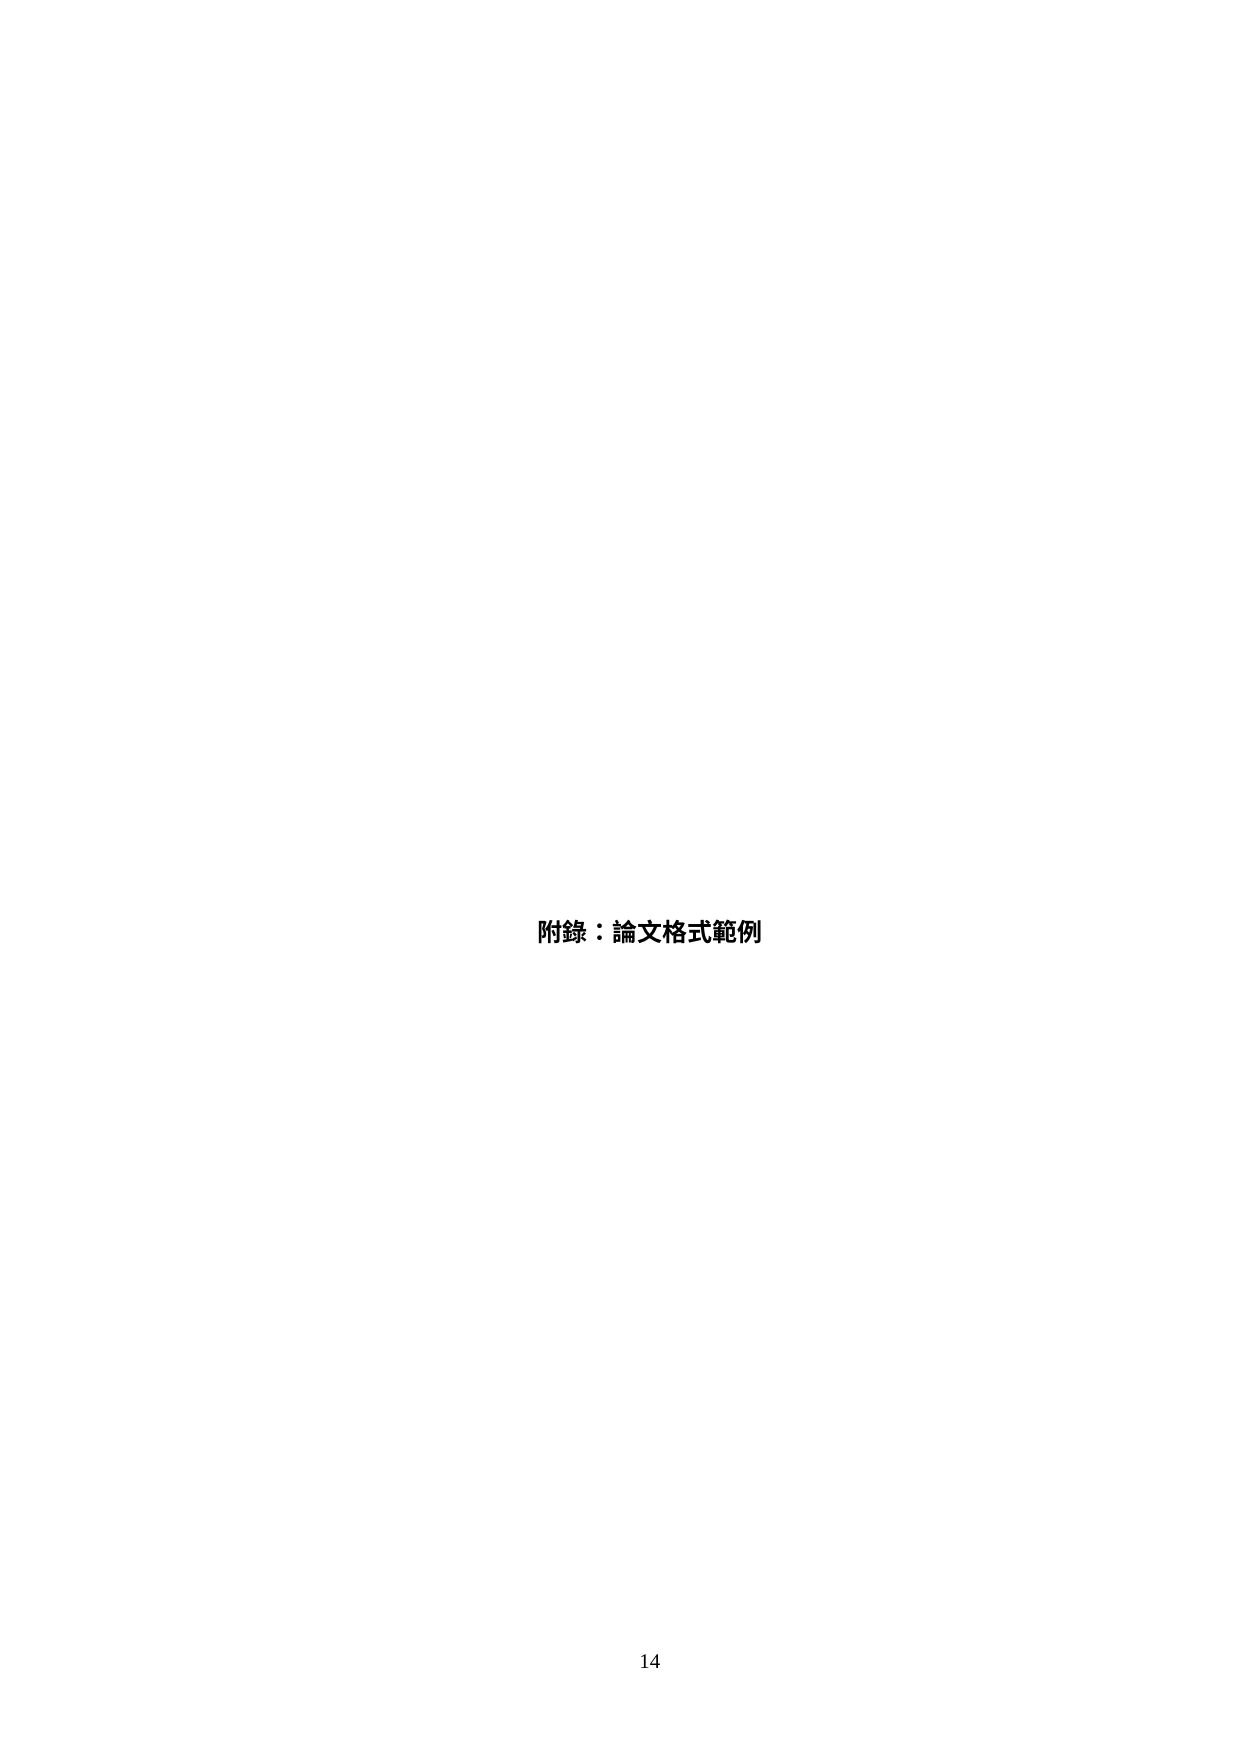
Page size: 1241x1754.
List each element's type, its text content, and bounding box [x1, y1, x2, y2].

text 附錄：論文格式範例 [207, 913, 1092, 949]
